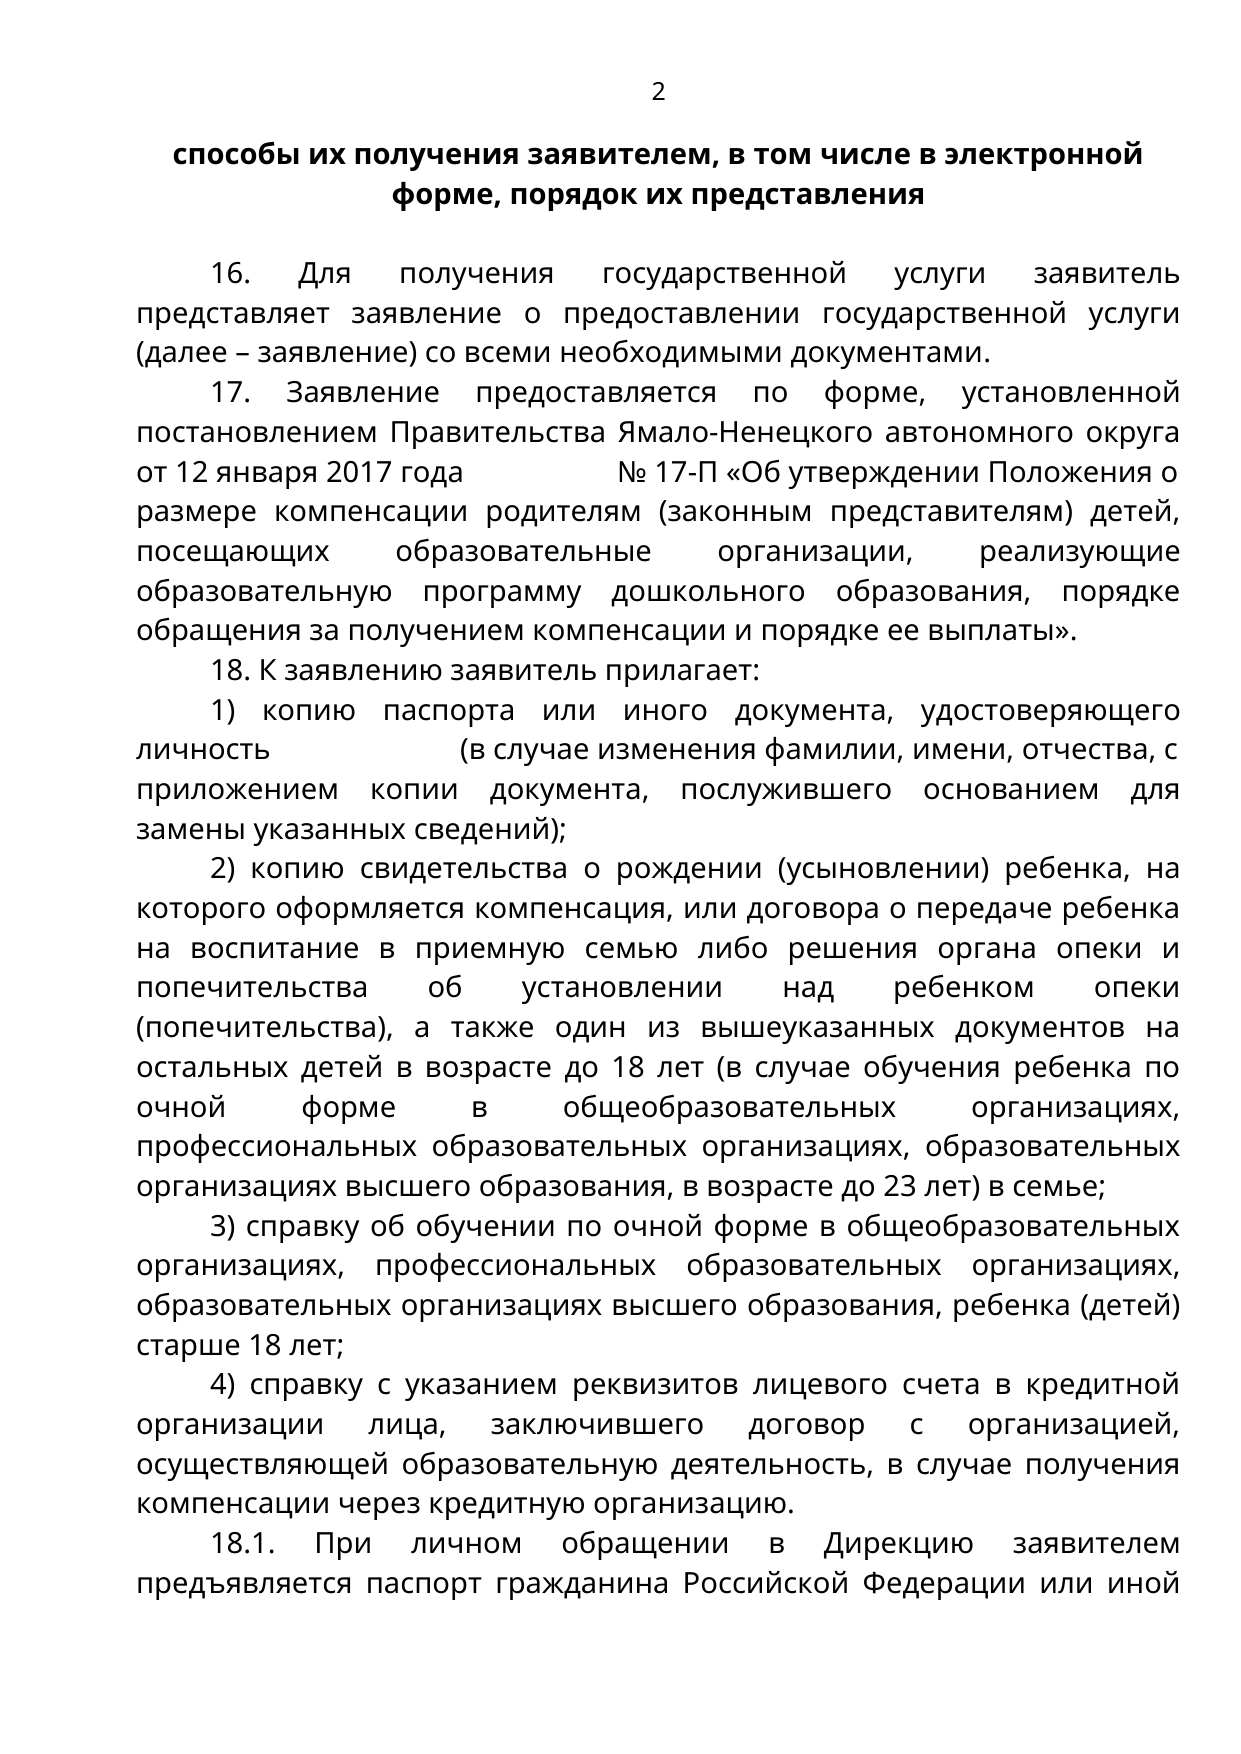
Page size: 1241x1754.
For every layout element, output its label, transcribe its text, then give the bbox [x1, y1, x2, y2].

text 18.1. При личном обращении в Дирекцию заявителем предъявляется паспорт гражданина Российской Федерации или иной [136, 1522, 1181, 1602]
text 1) копию паспорта или иного документа, удостоверяющего личность (в случае изменения фамилии, имени, отчества, с приложением копии документа, послужившего основанием для замены указанных сведений); [136, 689, 1181, 848]
text 3) справку об обучении по очной форме в общеобразовательных организациях, профессиональных образовательных организациях, образовательных организациях высшего образования, ребенка (детей) старше 18 лет; [136, 1205, 1181, 1364]
text 17. Заявление предоставляется по форме, установленной постановлением Правительства Ямало-Ненецкого автономного округа от 12 января 2017 года № 17-П «Об утверждении Положения о размере компенсации родителям (законным представителям) детей, посещающих образовательные организации, реализующие образовательную программу дошкольного образования, порядке обращения за получением компенсации и порядке ее выплаты». [136, 371, 1181, 649]
text 16. Для получения государственной услуги заявитель представляет заявление о предоставлении государственной услуги (далее – заявление) со всеми необходимыми документами. [136, 252, 1181, 371]
text 4) справку с указанием реквизитов лицевого счета в кредитной организации лица, заключившего договор с организацией, осуществляющей образовательную деятельность, в случае получения компенсации через кредитную организацию. [136, 1364, 1181, 1522]
text 2) копию свидетельства о рождении (усыновлении) ребенка, на которого оформляется компенсация, или договора о передаче ребенка на воспитание в приемную семью либо решения органа опеки и попечительства об установлении над ребенком опеки (попечительства), а также один из вышеуказанных документов на остальных детей в возрасте до 18 лет (в случае обучения ребенка по очной форме в общеобразовательных организациях, профессиональных образовательных организациях, образовательных организациях высшего образования, в возрасте до 23 лет) в семье; [136, 848, 1181, 1205]
text способы их получения заявителем, в том числе в электронной форме, порядок их представления [136, 133, 1181, 213]
text 18. К заявлению заявитель прилагает: [136, 649, 1181, 689]
